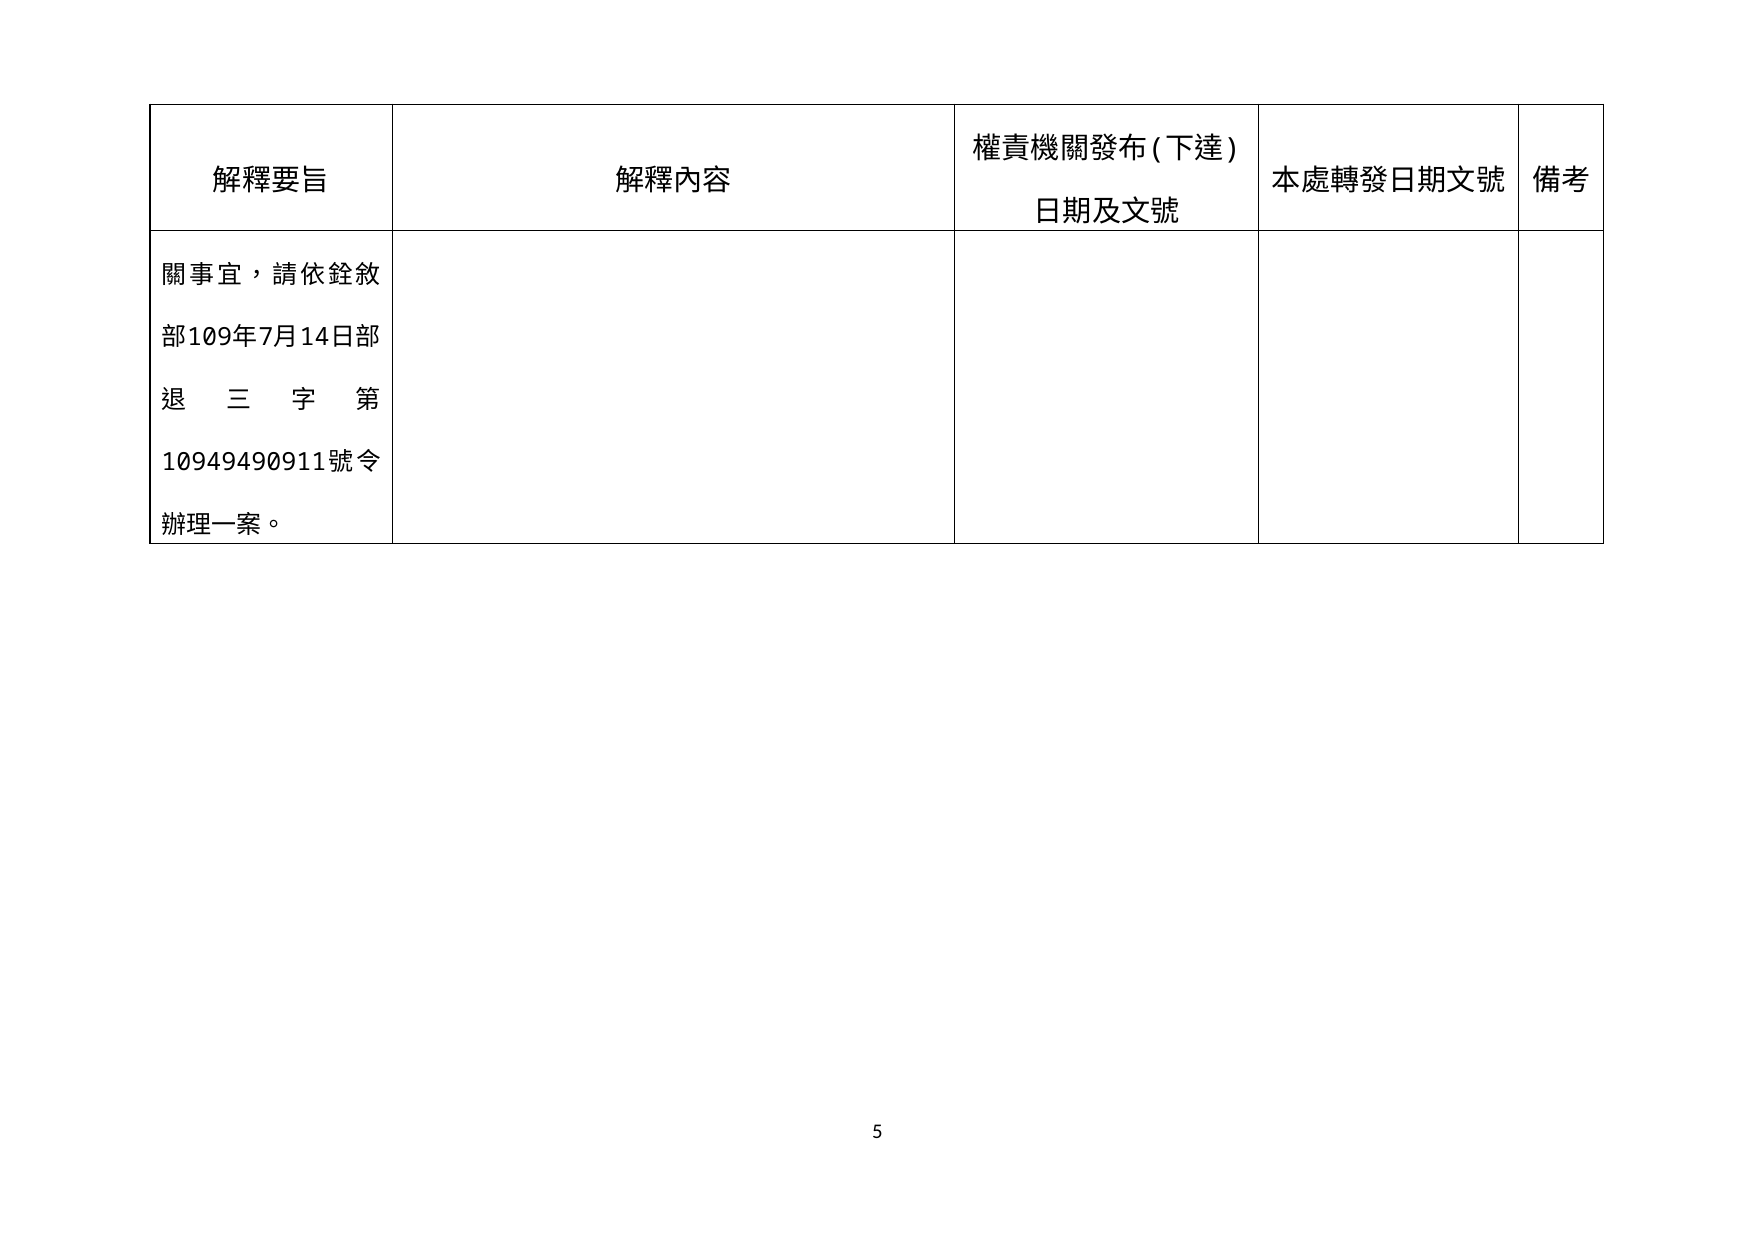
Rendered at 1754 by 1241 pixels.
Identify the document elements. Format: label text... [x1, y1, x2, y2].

table_cell [1519, 231, 1603, 543]
table_cell [1259, 231, 1518, 543]
table_header 備考 [1519, 105, 1603, 229]
table_cell [955, 231, 1258, 543]
table_header 解釋要旨 [151, 105, 392, 229]
table_header 解釋內容 [393, 105, 954, 229]
table_header 本處轉發日期文號 [1259, 105, 1518, 229]
table_header 權責機關發布(下達) 日期及文號 [955, 105, 1258, 229]
table_cell 關事宜，請依銓敘部109年7月14日部退三字第10949490911號令辦理一案。 [151, 231, 392, 543]
table_cell [393, 231, 954, 543]
